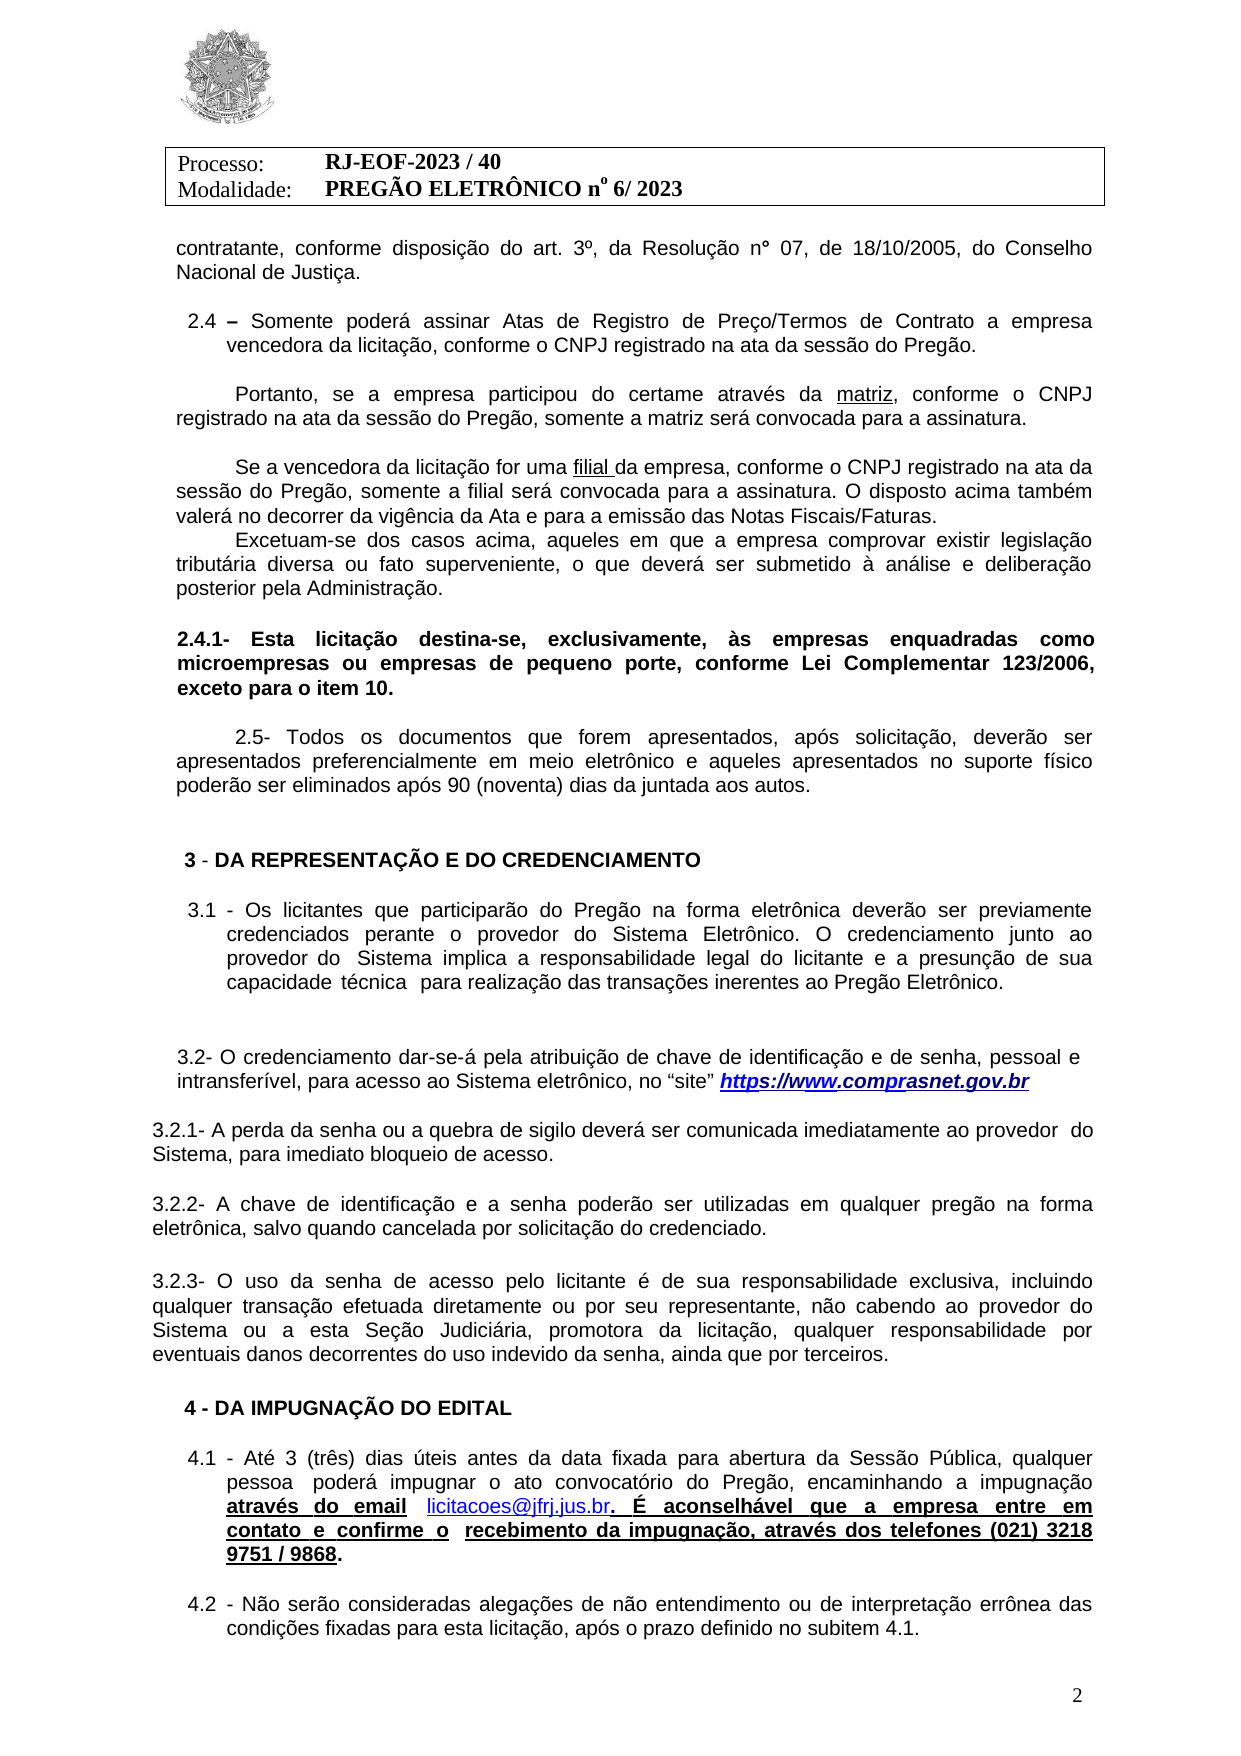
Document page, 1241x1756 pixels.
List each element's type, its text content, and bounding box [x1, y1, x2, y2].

text Excetuam-se dos casos acima, aqueles em que a empresa comprovar existir legislação tributária diversa ou fato superveniente, o que deverá ser submetido à análise e deliberação posterior pela Administração. [176, 527, 1093, 600]
text 3.2.3- O uso da senha de acesso pelo licitante é de sua responsabilidade exclusiva, incluindo qualquer transação efetuada diretamente ou por seu representante, não cabendo ao provedor do Sistema ou a esta Seção Judiciária, promotora da licitação, qualquer responsabilidade por eventuais danos decorrentes do uso indevido da senha, ainda que por terceiros. [152, 1269, 1093, 1366]
list - Os licitantes que participarão do Pregão na forma eletrônica deverão ser previamente credenciados perante o provedor do Sistema Eletrônico. O credenciamento junto ao provedor do Sistema implica a responsabilidade legal do licitante e a presunção de sua capacidade técnica para realização das transações inerentes ao Pregão Eletrônico. [187, 897, 1093, 994]
text Se a vencedora da licitação for uma filial da empresa, conforme o CNPJ registrado na ata da sessão do Pregão, somente a filial será convocada para a assinatura. O disposto acima também valerá no decorrer da vigência da Ata e para a emissão das Notas Fiscais/Faturas. [176, 455, 1093, 527]
subtitle 2.4.1- Esta licitação destina-se, exclusivamente, às empresas enquadradas como microempresas ou empresas de pequeno porte, conforme Lei Complementar 123/2006, exceto para o item 10. [177, 627, 1095, 699]
text 3.2- O credenciamento dar-se-á pela atribuição de chave de identificação e de senha, pessoal e [177, 1045, 1118, 1069]
list - DA IMPUGNAÇÃO DO EDITAL [184, 1396, 1118, 1420]
text contratante, conforme disposição do art. 3º, da Resolução n° 07, de 18/10/2005, do Conselho Nacional de Justiça. [176, 236, 1093, 284]
list - Até 3 (três) dias úteis antes da data fixada para abertura da Sessão Pública, qualquer pessoa poderá impugnar o ato convocatório do Pregão, encaminhando a impugnação através do email licitacoes@jfrj.jus.br. É aconselhável que a empresa entre em contato e confirme o recebimento da impugnação, através dos telefones (021) 3218 9751 / 9868. [187, 1446, 1093, 1566]
text intransferível, para acesso ao Sistema eletrônico, no “site” https://www.comprasnet.gov.br [177, 1069, 1118, 1093]
text 3.2.1- A perda da senha ou a quebra de sigilo deverá ser comunicada imediatamente ao provedor do Sistema, para imediato bloqueio de acesso. [152, 1118, 1093, 1166]
list - DA REPRESENTAÇÃO E DO CREDENCIAMENTO [184, 848, 1118, 872]
list – Somente poderá assinar Atas de Registro de Preço/Termos de Contrato a empresa vencedora da licitação, conforme o CNPJ registrado na ata da sessão do Pregão. [187, 309, 1093, 357]
text 2.5- Todos os documentos que forem apresentados, após solicitação, deverão ser apresentados preferencialmente em meio eletrônico e aqueles apresentados no suporte físico poderão ser eliminados após 90 (noventa) dias da juntada aos autos. [176, 725, 1093, 797]
text 3.2.2- A chave de identificação e a senha poderão ser utilizadas em qualquer pregão na forma eletrônica, salvo quando cancelada por solicitação do credenciado. [152, 1191, 1093, 1239]
list - Não serão consideradas alegações de não entendimento ou de interpretação errônea das condições fixadas para esta licitação, após o prazo definido no subitem 4.1. [187, 1592, 1092, 1640]
text Portanto, se a empresa participou do certame através da matriz, conforme o CNPJ registrado na ata da sessão do Pregão, somente a matriz será convocada para a assinatura. [176, 382, 1093, 430]
